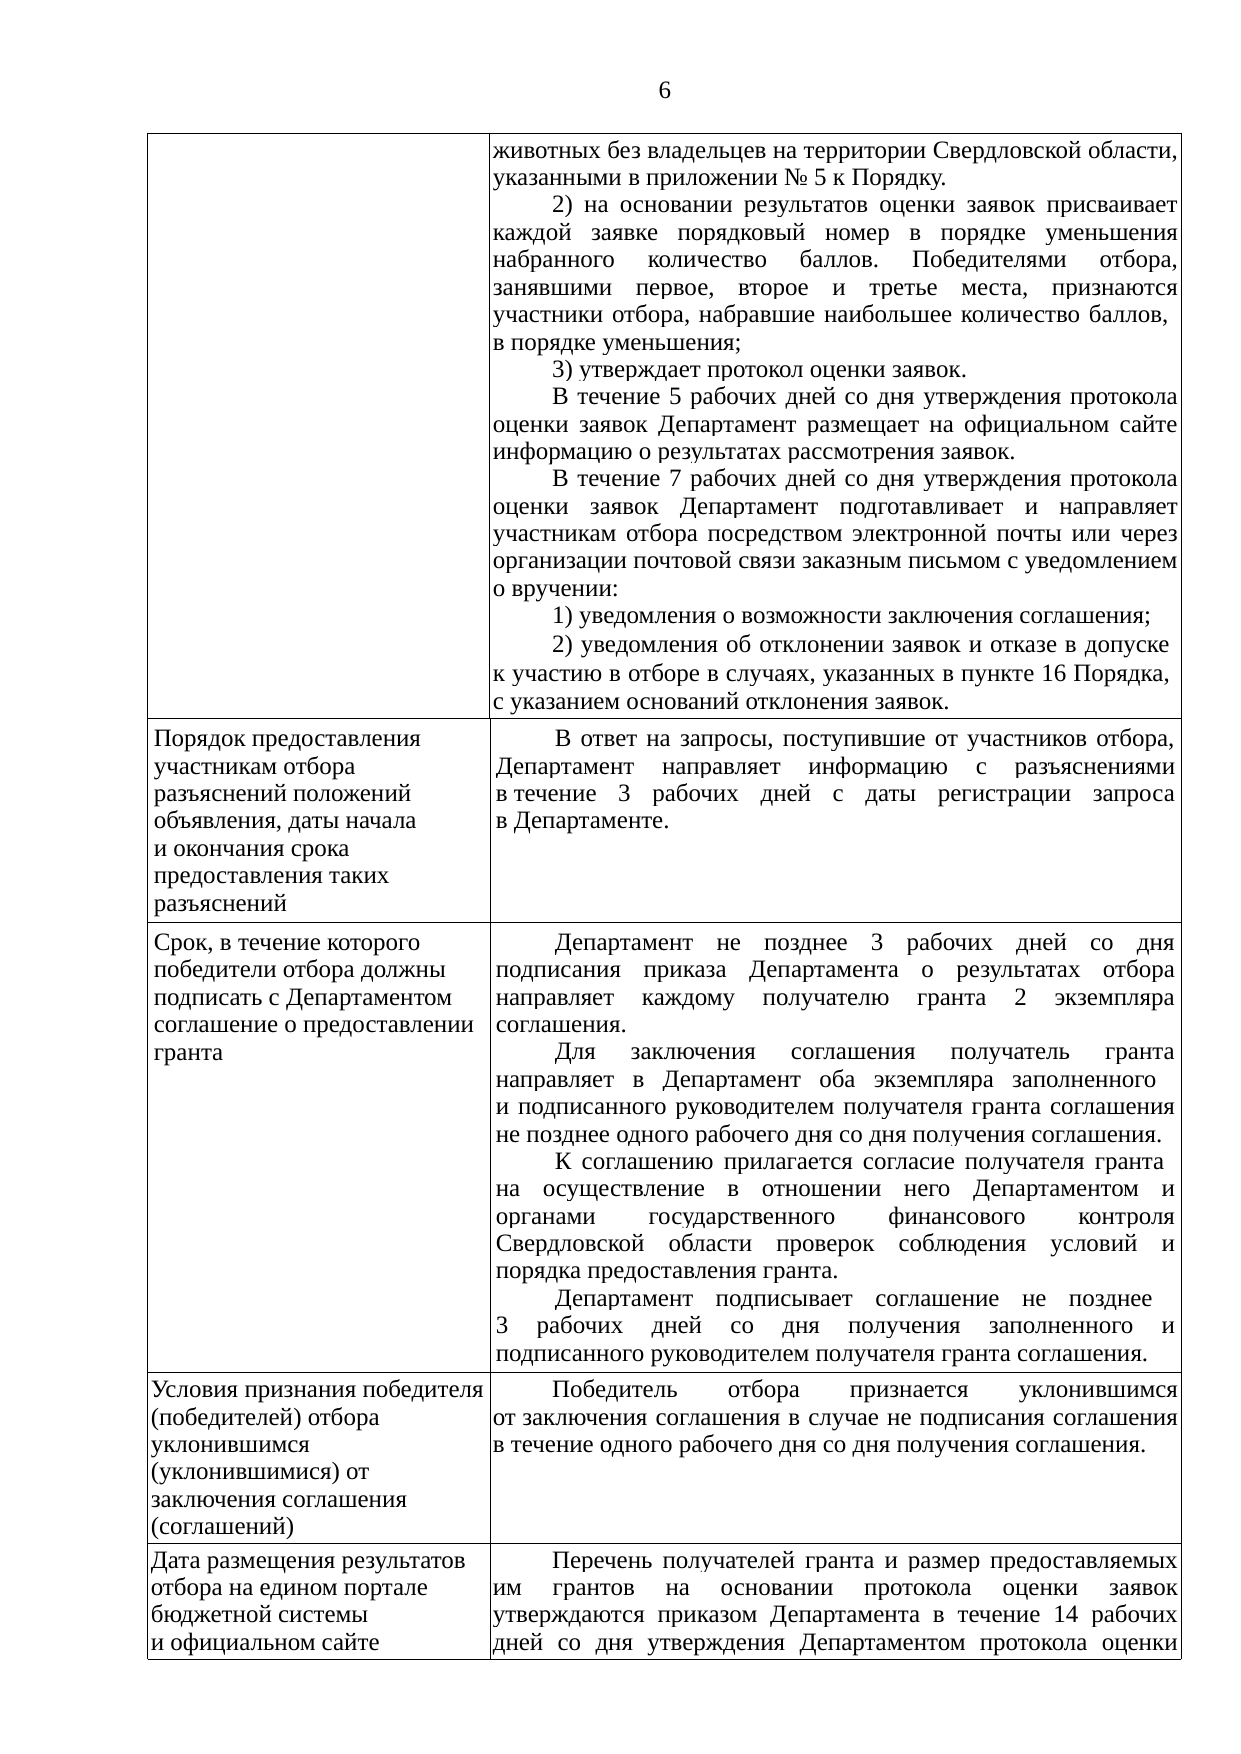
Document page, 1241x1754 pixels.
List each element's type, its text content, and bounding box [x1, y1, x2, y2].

table_cell Срок, в течение которого победители отбора должны подписать с Департаментом соглашение о предоставлении гранта [148, 923, 490, 1372]
table_cell Порядок предоставления участникам отбора разъяснений положений объявления, даты начала и окончания срока предоставления таких разъяснений [148, 719, 490, 922]
table_cell Перечень получателей гранта и размер предоставляемых им грантов на основании протокола оценки заявок утверждаются приказом Департамента в течение 14 рабочих дней со дня утверждения Департаментом протокола оценки [491, 1544, 1181, 1659]
table_cell Условия признания победителя (победителей) отбора уклонившимся (уклонившимися) от заключения соглашения (соглашений) [148, 1373, 490, 1543]
table_cell животных без владельцев на территории Свердловской области, указанными в приложении № 5 к Порядку. 2) на основании результатов оценки заявок присваивает каждой заявке порядковый номер в порядке уменьшения набранного количество баллов. Победителями отбора, занявшими первое, второе и третье места, признаются участники отбора, набравшие наибольшее количество баллов, в порядке уменьшения; 3) утверждает протокол оценки заявок. В течение 5 рабочих дней со дня утверждения протокола оценки заявок Департамент размещает на официальном сайте информацию о результатах рассмотрения заявок. В течение 7 рабочих дней со дня утверждения протокола оценки заявок Департамент подготавливает и направляет участникам отбора посредством электронной почты или через организации почтовой связи заказным письмом с уведомлением о вручении: 1) уведомления о возможности заключения соглашения; 2) уведомления об отклонении заявок и отказе в допуске к участию в отборе в случаях, указанных в пункте 16 Порядка, с указанием оснований отклонения заявок. [490, 134, 1181, 718]
table_cell Департамент не позднее 3 рабочих дней со дня подписания приказа Департамента о результатах отбора направляет каждому получателю гранта 2 экземпляра соглашения. Для заключения соглашения получатель гранта направляет в Департамент оба экземпляра заполненного и подписанного руководителем получателя гранта соглашения не позднее одного рабочего дня со дня получения соглашения. К соглашению прилагается согласие получателя гранта на осуществление в отношении него Департаментом и органами государственного финансового контроля Свердловской области проверок соблюдения условий и порядка предоставления гранта. Департамент подписывает соглашение не позднее 3 рабочих дней со дня получения заполненного и подписанного руководителем получателя гранта соглашения. [491, 923, 1181, 1372]
table_cell Победитель отбора признается уклонившимся от заключения соглашения в случае не подписания соглашения в течение одного рабочего дня со дня получения соглашения. [491, 1373, 1181, 1543]
table_cell [148, 134, 489, 718]
table_cell Дата размещения результатов отбора на едином портале бюджетной системы и официальном сайте [148, 1544, 490, 1659]
table_cell В ответ на запросы, поступившие от участников отбора, Департамент направляет информацию с разъяснениями в течение 3 рабочих дней с даты регистрации запроса в Департаменте. [491, 719, 1181, 922]
